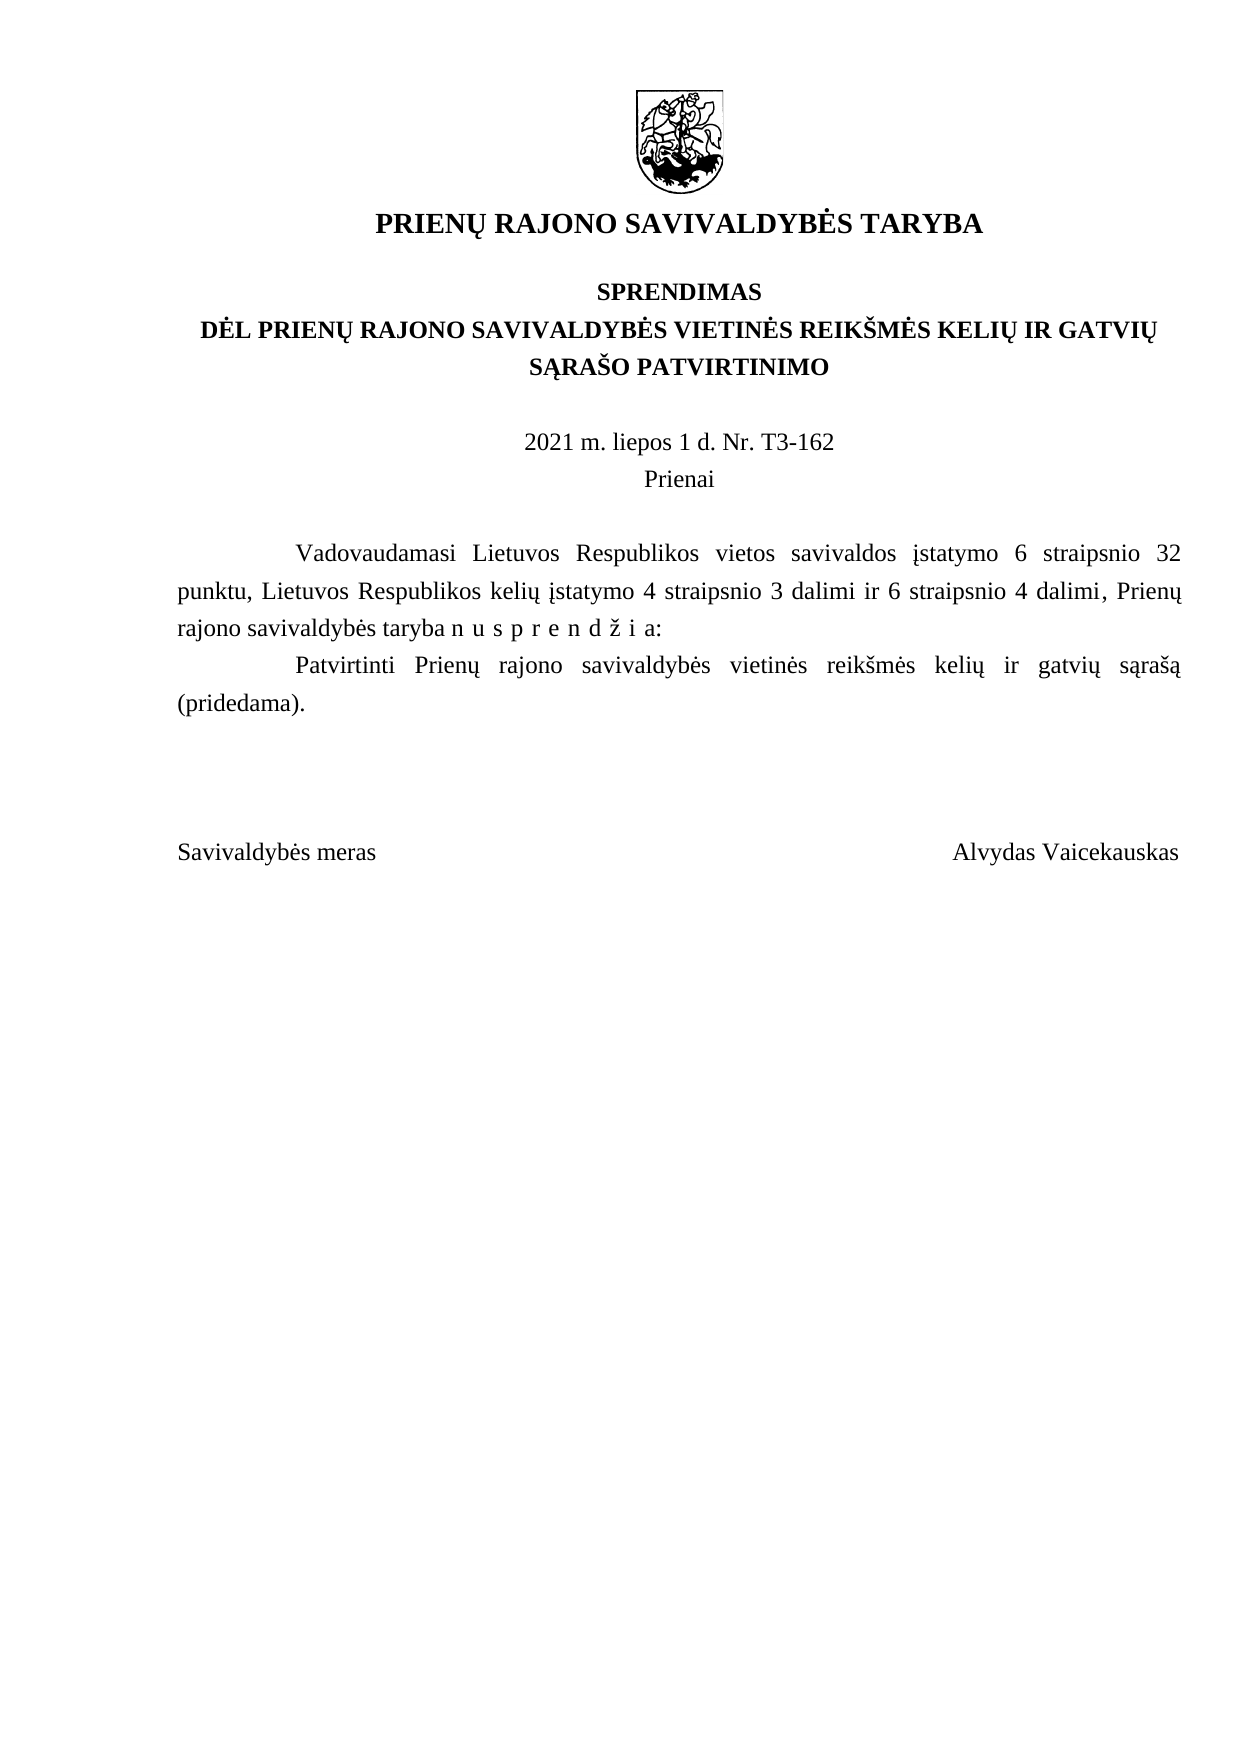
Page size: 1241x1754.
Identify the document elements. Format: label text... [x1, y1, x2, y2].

text Vadovaudamasi Lietuvos Respublikos vietos savivaldos įstatymo 6 straipsnio 32 punktu, Lietuvos Respublikos kelių įstatymo 4 straipsnio 3 dalimi ir 6 straipsnio 4 dalimi, Prienų rajono savivaldybės taryba nusprendžia: [177, 538, 1182, 642]
text SPRENDIMAS [177, 277, 1182, 306]
text Patvirtinti Prienų rajono savivaldybės vietinės reikšmės kelių ir gatvių sąrašą (pridedama). [177, 650, 1182, 716]
text Prienai [177, 464, 1182, 493]
text PRIENŲ RAJONO SAVIVALDYBĖS TARYBA [177, 207, 1182, 240]
text Savivaldybės meras Alvydas Vaicekauskas [177, 837, 1182, 866]
text DĖL PRIENŲ RAJONO SAVIVALDYBĖS VIETINĖS REIKŠMĖS KELIŲ IR GATVIŲ SĄRAŠO PATVIRTINIMO [177, 315, 1182, 381]
text 2021 m. liepos 1 d. Nr. T3-162 [177, 427, 1182, 455]
